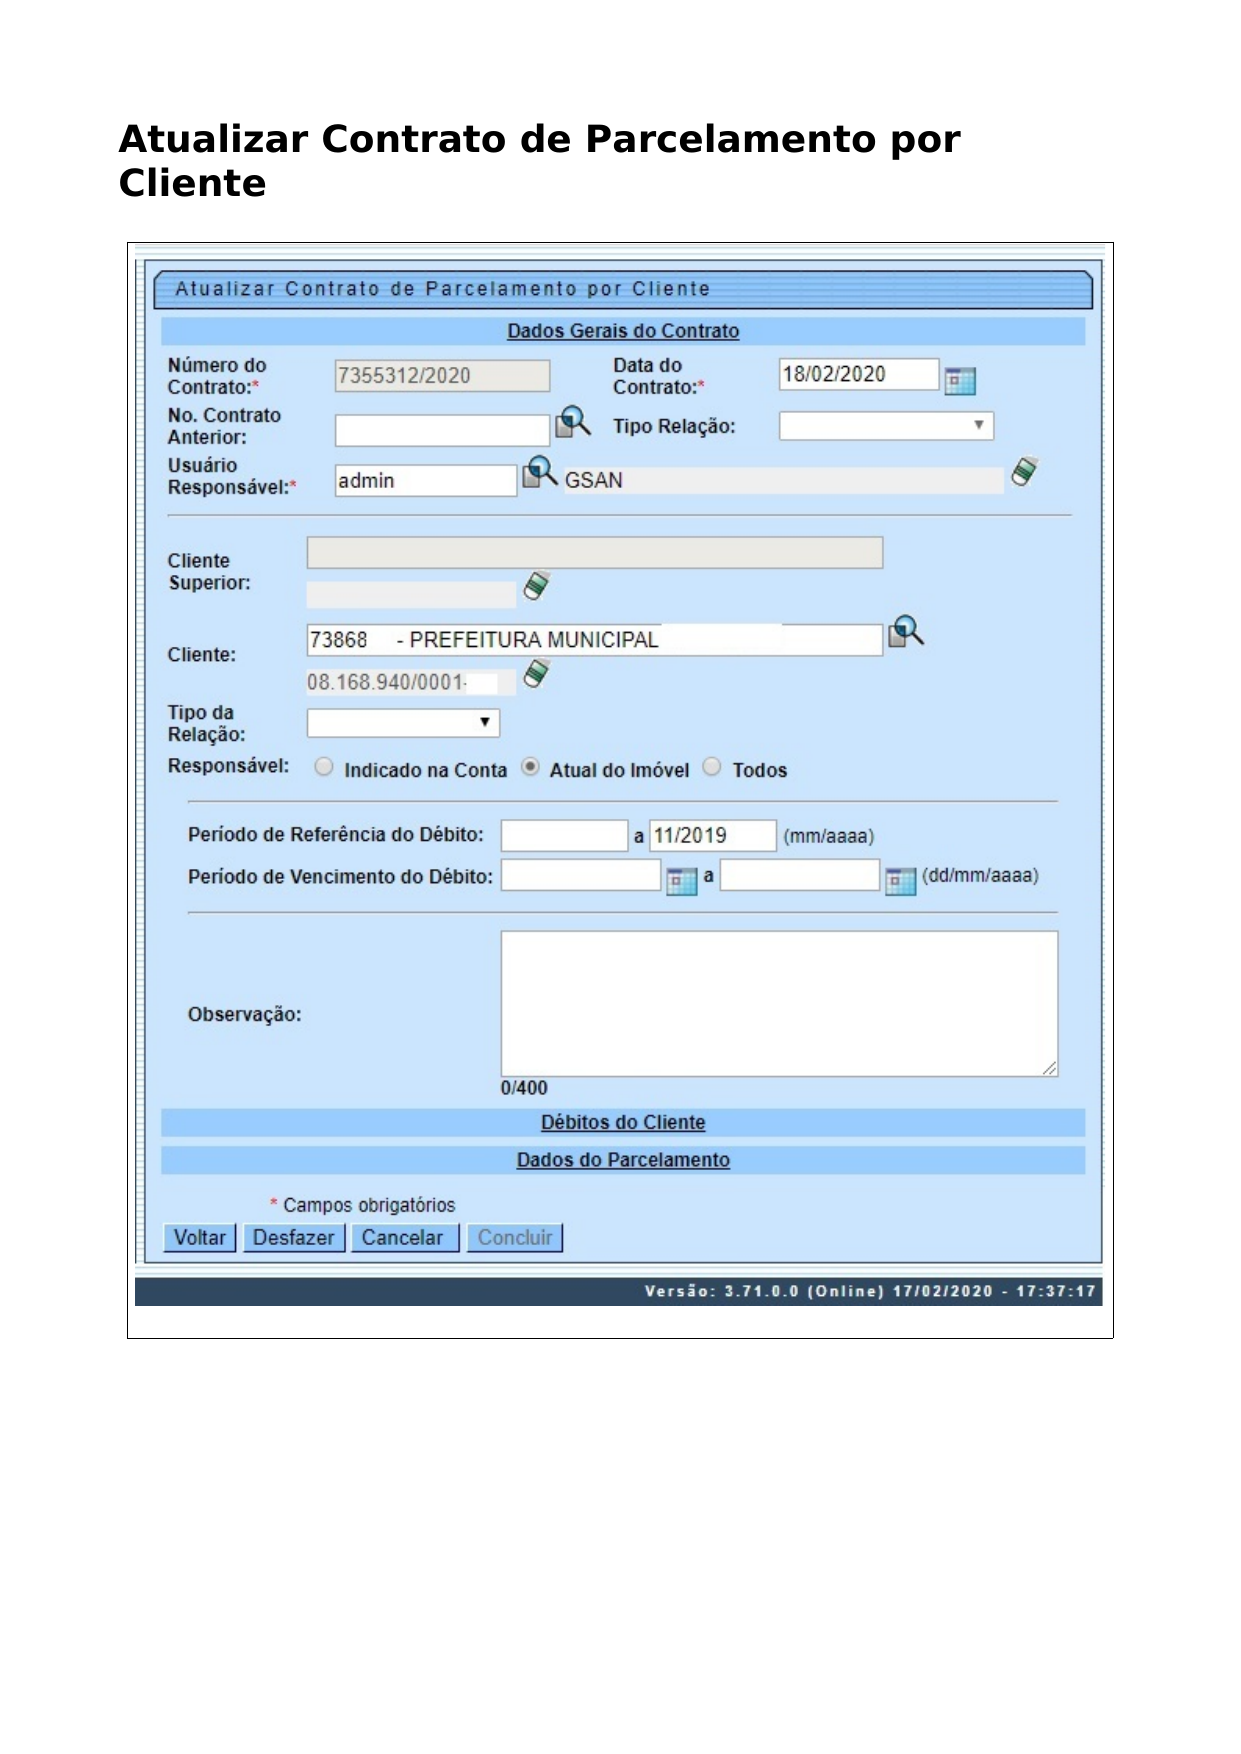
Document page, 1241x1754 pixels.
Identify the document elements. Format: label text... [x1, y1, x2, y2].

subtitle Atualizar Contrato de Parcelamento por Cliente [118, 118, 1122, 205]
table_header [128, 243, 1113, 1338]
picture [135, 244, 1106, 1306]
